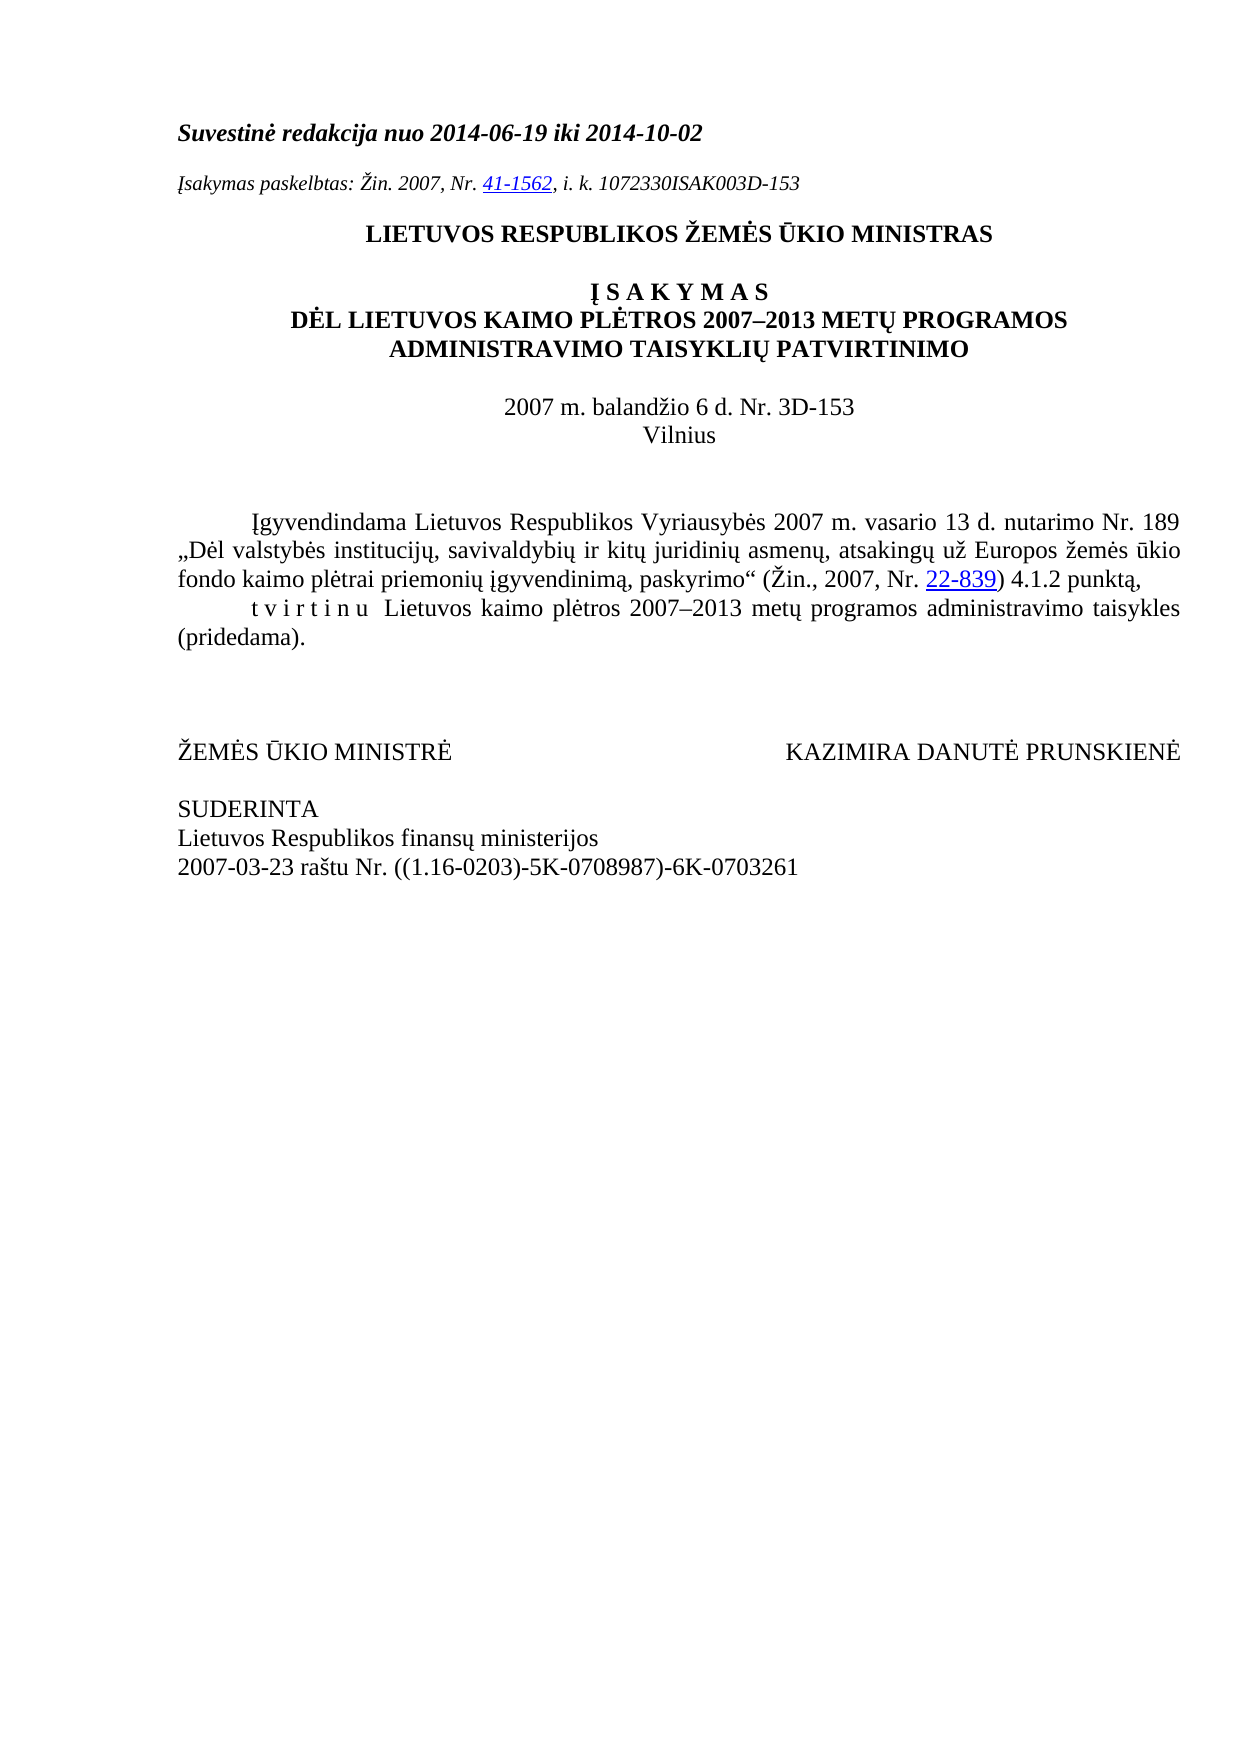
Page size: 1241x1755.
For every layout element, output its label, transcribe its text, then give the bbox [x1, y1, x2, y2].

text ŽEMĖS ŪKIO MINISTRĖ KAZIMIRA DANUTĖ PRUNSKIENĖ [177, 737, 1181, 765]
text 2007-03-23 raštu Nr. ((1.16-0203)-5K-0708987)-6K-0703261 [177, 852, 1181, 880]
text Įsakymas paskelbtas: Žin. 2007, Nr. 41-1562, i. k. 1072330ISAK003D-153 [177, 171, 1181, 195]
text Suvestinė redakcija nuo 2014-06-19 iki 2014-10-02 [177, 118, 1181, 147]
text SUDERINTA [177, 794, 1181, 823]
text Į S A K Y M A S [177, 277, 1181, 305]
text tvirtinu Lietuvos kaimo plėtros 2007–2013 metų programos administravimo taisykles (pridedama). [177, 593, 1181, 650]
text Įgyvendindama Lietuvos Respublikos Vyriausybės 2007 m. vasario 13 d. nutarimo Nr. 189 „Dėl valstybės institucijų, savivaldybių ir kitų juridinių asmenų, atsakingų už Europos žemės ūkio fondo kaimo plėtrai priemonių įgyvendinimą, paskyrimo“ (Žin., 2007, Nr. 22-839) 4.1.2 punktą, [177, 507, 1181, 593]
text DĖL LIETUVOS KAIMO PLĖTROS 2007–2013 METŲ PROGRAMOS ADMINISTRAVIMO TAISYKLIŲ PATVIRTINIMO [177, 305, 1181, 363]
text 2007 m. balandžio 6 d. Nr. 3D-153 [177, 392, 1181, 420]
text Vilnius [177, 420, 1181, 449]
text LIETUVOS RESPUBLIKOS ŽEMĖS ŪKIO MINISTRAS [177, 219, 1181, 248]
text Lietuvos Respublikos finansų ministerijos [177, 823, 1181, 852]
